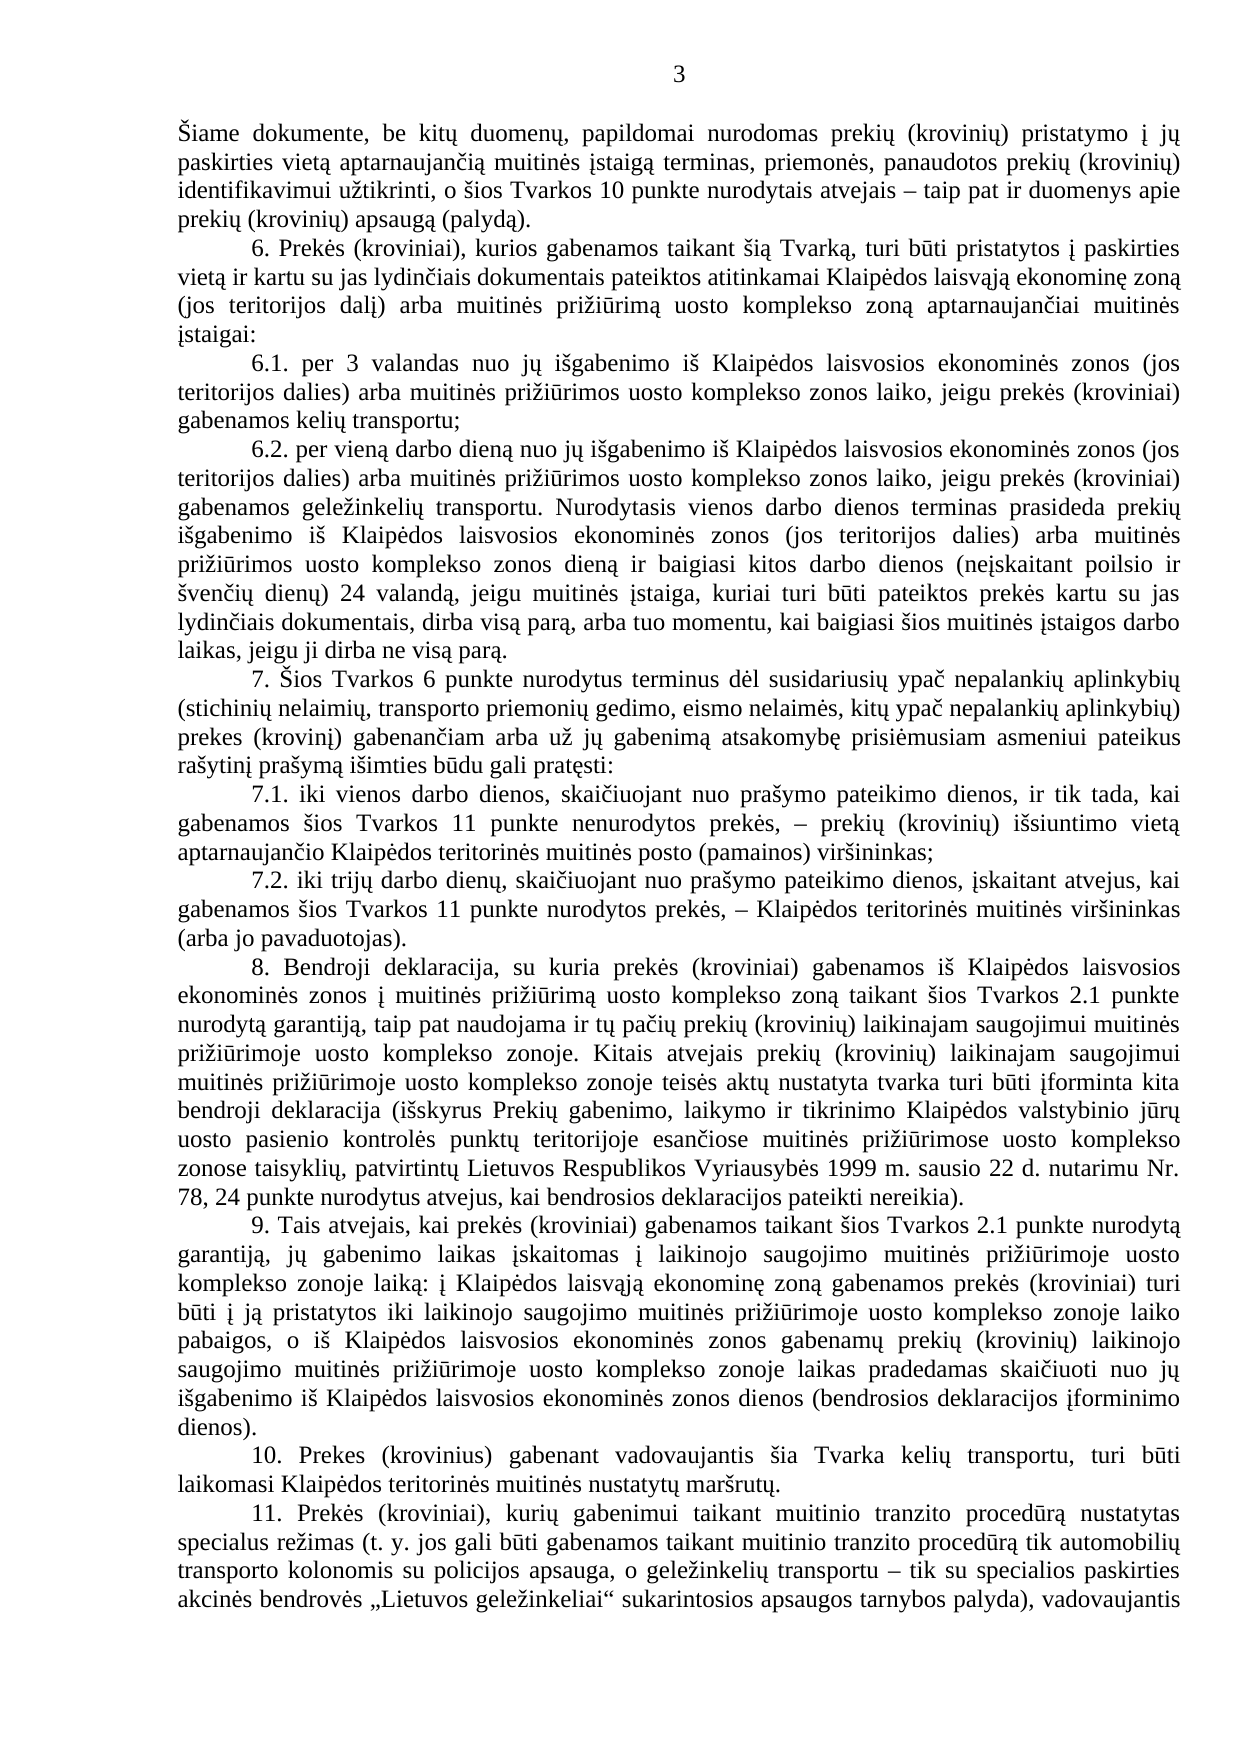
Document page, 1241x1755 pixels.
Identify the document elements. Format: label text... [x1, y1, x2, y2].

text 7. Šios Tvarkos 6 punkte nurodytus terminus dėl susidariusių ypač nepalankių aplinkybių (stichinių nelaimių, transporto priemonių gedimo, eismo nelaimės, kitų ypač nepalankių aplinkybių) prekes (krovinį) gabenančiam arba už jų gabenimą atsakomybę prisiėmusiam asmeniui pateikus rašytinį prašymą išimties būdu gali pratęsti: [177, 664, 1181, 779]
text 10. Prekes (krovinius) gabenant vadovaujantis šia Tvarka kelių transportu, turi būti laikomasi Klaipėdos teritorinės muitinės nustatytų maršrutų. [177, 1441, 1181, 1498]
text 11. Prekės (kroviniai), kurių gabenimui taikant muitinio tranzito procedūrą nustatytas specialus režimas (t. y. jos gali būti gabenamos taikant muitinio tranzito procedūrą tik automobilių transporto kolonomis su policijos apsauga, o geležinkelių transportu – tik su specialios paskirties akcinės bendrovės „Lietuvos geležinkeliai“ sukarintosios apsaugos tarnybos palyda), vadovaujantis [177, 1498, 1181, 1613]
text 6.1. per 3 valandas nuo jų išgabenimo iš Klaipėdos laisvosios ekonominės zonos (jos teritorijos dalies) arba muitinės prižiūrimos uosto komplekso zonos laiko, jeigu prekės (kroviniai) gabenamos kelių transportu; [177, 348, 1181, 434]
text 6. Prekės (kroviniai), kurios gabenamos taikant šią Tvarką, turi būti pristatytos į paskirties vietą ir kartu su jas lydinčiais dokumentais pateiktos atitinkamai Klaipėdos laisvąją ekonominę zoną (jos teritorijos dalį) arba muitinės prižiūrimą uosto komplekso zoną aptarnaujančiai muitinės įstaigai: [177, 233, 1181, 348]
text 6.2. per vieną darbo dieną nuo jų išgabenimo iš Klaipėdos laisvosios ekonominės zonos (jos teritorijos dalies) arba muitinės prižiūrimos uosto komplekso zonos laiko, jeigu prekės (kroviniai) gabenamos geležinkelių transportu. Nurodytasis vienos darbo dienos terminas prasideda prekių išgabenimo iš Klaipėdos laisvosios ekonominės zonos (jos teritorijos dalies) arba muitinės prižiūrimos uosto komplekso zonos dieną ir baigiasi kitos darbo dienos (neįskaitant poilsio ir švenčių dienų) 24 valandą, jeigu muitinės įstaiga, kuriai turi būti pateiktos prekės kartu su jas lydinčiais dokumentais, dirba visą parą, arba tuo momentu, kai baigiasi šios muitinės įstaigos darbo laikas, jeigu ji dirba ne visą parą. [177, 434, 1181, 664]
text Šiame dokumente, be kitų duomenų, papildomai nurodomas prekių (krovinių) pristatymo į jų paskirties vietą aptarnaujančią muitinės įstaigą terminas, priemonės, panaudotos prekių (krovinių) identifikavimui užtikrinti, o šios Tvarkos 10 punkte nurodytais atvejais – taip pat ir duomenys apie prekių (krovinių) apsaugą (palydą). [177, 118, 1181, 233]
text 7.1. iki vienos darbo dienos, skaičiuojant nuo prašymo pateikimo dienos, ir tik tada, kai gabenamos šios Tvarkos 11 punkte nenurodytos prekės, – prekių (krovinių) išsiuntimo vietą aptarnaujančio Klaipėdos teritorinės muitinės posto (pamainos) viršininkas; [177, 779, 1181, 866]
text 7.2. iki trijų darbo dienų, skaičiuojant nuo prašymo pateikimo dienos, įskaitant atvejus, kai gabenamos šios Tvarkos 11 punkte nurodytos prekės, – Klaipėdos teritorinės muitinės viršininkas (arba jo pavaduotojas). [177, 866, 1181, 952]
text 9. Tais atvejais, kai prekės (kroviniai) gabenamos taikant šios Tvarkos 2.1 punkte nurodytą garantiją, jų gabenimo laikas įskaitomas į laikinojo saugojimo muitinės prižiūrimoje uosto komplekso zonoje laiką: į Klaipėdos laisvąją ekonominę zoną gabenamos prekės (kroviniai) turi būti į ją pristatytos iki laikinojo saugojimo muitinės prižiūrimoje uosto komplekso zonoje laiko pabaigos, o iš Klaipėdos laisvosios ekonominės zonos gabenamų prekių (krovinių) laikinojo saugojimo muitinės prižiūrimoje uosto komplekso zonoje laikas pradedamas skaičiuoti nuo jų išgabenimo iš Klaipėdos laisvosios ekonominės zonos dienos (bendrosios deklaracijos įforminimo dienos). [177, 1211, 1181, 1441]
text 8. Bendroji deklaracija, su kuria prekės (kroviniai) gabenamos iš Klaipėdos laisvosios ekonominės zonos į muitinės prižiūrimą uosto komplekso zoną taikant šios Tvarkos 2.1 punkte nurodytą garantiją, taip pat naudojama ir tų pačių prekių (krovinių) laikinajam saugojimui muitinės prižiūrimoje uosto komplekso zonoje. Kitais atvejais prekių (krovinių) laikinajam saugojimui muitinės prižiūrimoje uosto komplekso zonoje teisės aktų nustatyta tvarka turi būti įforminta kita bendroji deklaracija (išskyrus Prekių gabenimo, laikymo ir tikrinimo Klaipėdos valstybinio jūrų uosto pasienio kontrolės punktų teritorijoje esančiose muitinės prižiūrimose uosto komplekso zonose taisyklių, patvirtintų Lietuvos Respublikos Vyriausybės 1999 m. sausio 22 d. nutarimu Nr. 78, 24 punkte nurodytus atvejus, kai bendrosios deklaracijos pateikti nereikia). [177, 952, 1181, 1211]
